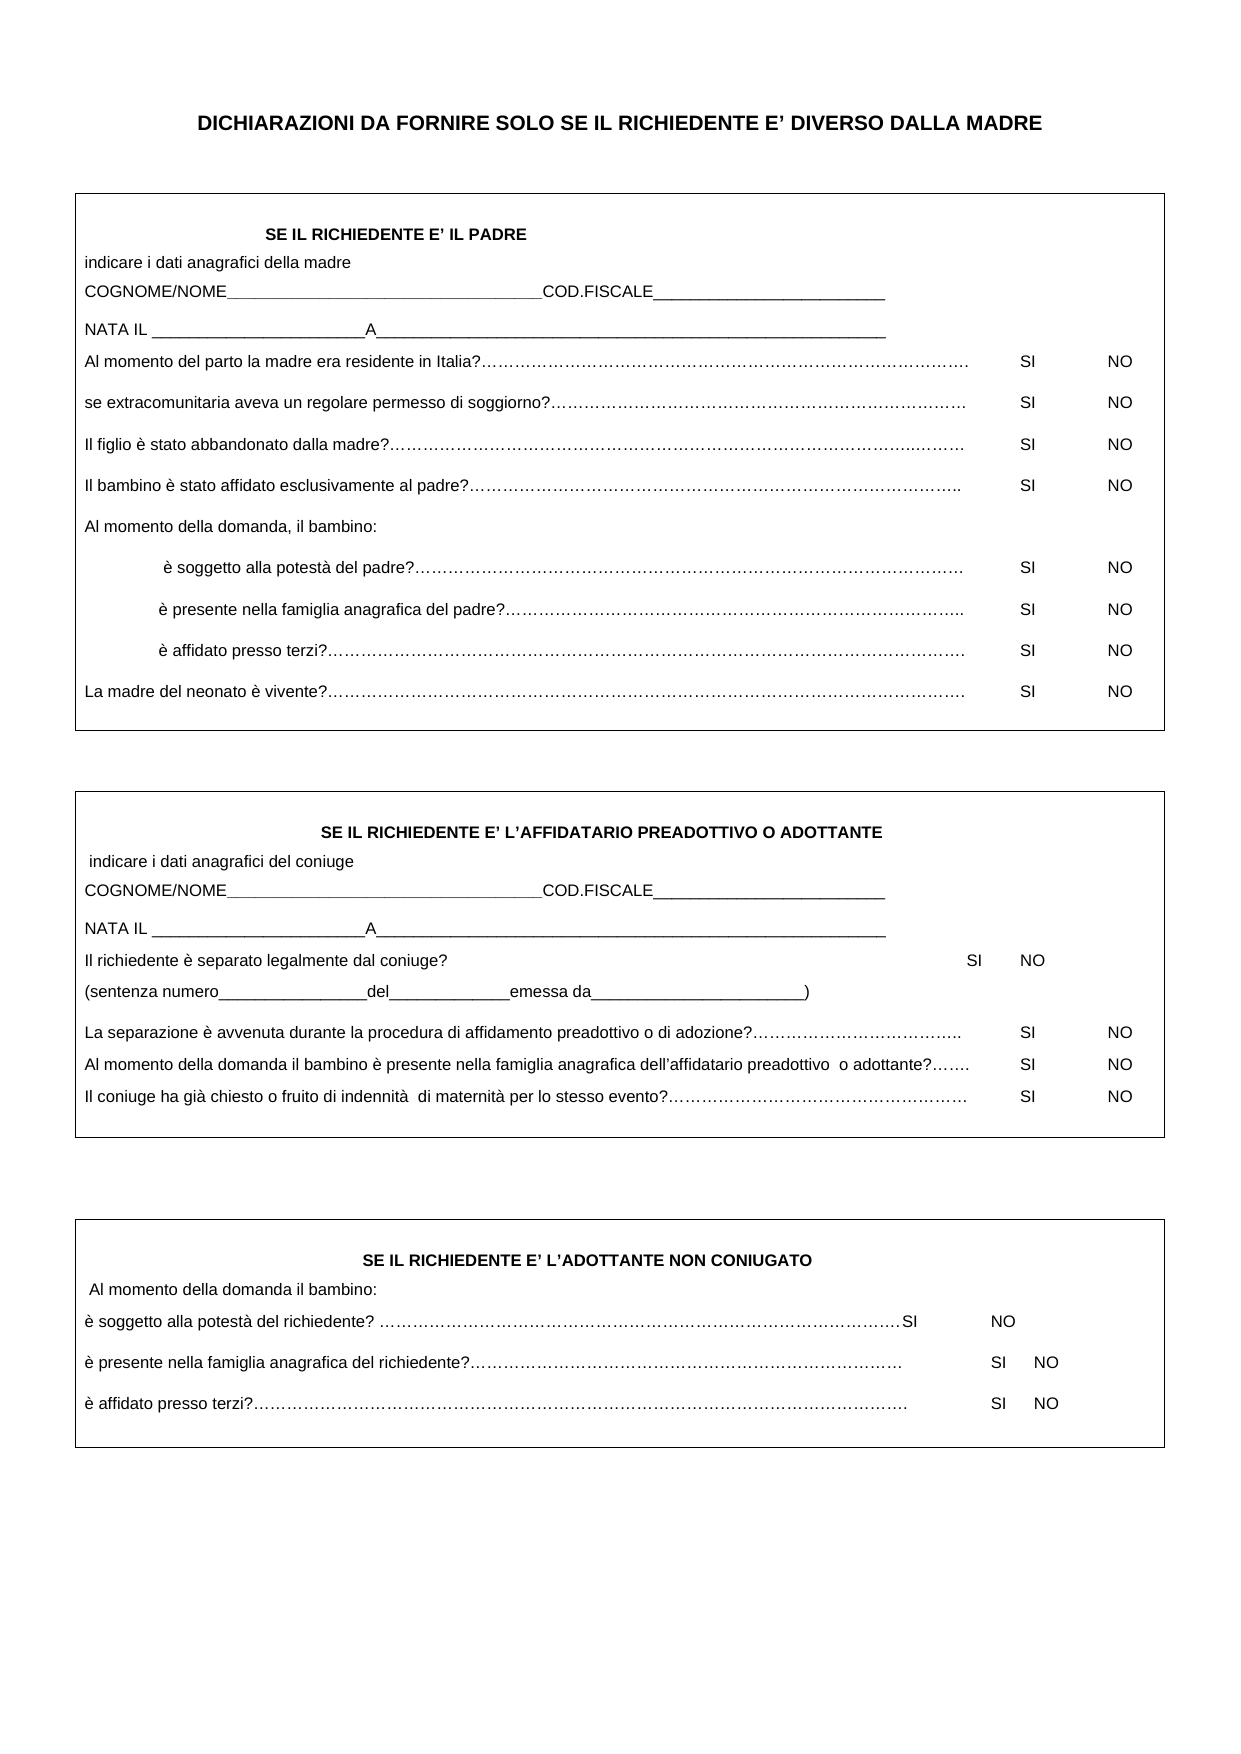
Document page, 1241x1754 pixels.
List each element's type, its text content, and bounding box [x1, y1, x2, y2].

text è soggetto alla potestà del richiedente? …………………………………………………………………………………. SI NO [76, 1308, 1164, 1331]
text COGNOME/NOME__________________________________COD.FISCALE_________________________ [76, 279, 1164, 301]
text Il figlio è stato abbandonato dalla madre?…………………………………………………………………………………..……… SI NO [76, 431, 1164, 453]
text SE IL RICHIEDENTE E’ IL PADRE [76, 221, 1164, 243]
text SE IL RICHIEDENTE E’ L’ADOTTANTE NON CONIUGATO [76, 1248, 1164, 1270]
text Al momento della domanda il bambino è presente nella famiglia anagrafica dell’affidatario preadottivo o adottante?……. SI NO [76, 1052, 1164, 1074]
text (sentenza numero________________del_____________emessa da_______________________) [76, 979, 1164, 1001]
text è affidato presso terzi?………………………………………………………………………………………………………. SI NO [76, 1391, 1164, 1413]
text DICHIARAZIONI DA FORNIRE SOLO SE IL RICHIEDENTE E’ DIVERSO DALLA MADRE [75, 111, 1165, 135]
text è presente nella famiglia anagrafica del padre?……………………………………………………………………….. SI NO [76, 596, 1164, 618]
text SE IL RICHIEDENTE E’ L’AFFIDATARIO PREADOTTIVO O ADOTTANTE [76, 820, 1164, 842]
text Il richiedente è separato legalmente dal coniuge? SI NO [76, 947, 1164, 969]
text indicare i dati anagrafici del coniuge [76, 848, 1164, 871]
text NATA IL _______________________A_______________________________________________________ [76, 916, 1164, 938]
text COGNOME/NOME__________________________________COD.FISCALE_________________________ [76, 877, 1164, 899]
text se extracomunitaria aveva un regolare permesso di soggiorno?………………………………………………………………… SI NO [76, 390, 1164, 412]
text La separazione è avvenuta durante la procedura di affidamento preadottivo o di adozione?……………………………….. SI NO [76, 1020, 1164, 1042]
text Al momento del parto la madre era residente in Italia?……………………………………………………………………………. SI NO [76, 349, 1164, 371]
text è affidato presso terzi?……………………………………………………………………………………………………. SI NO [76, 637, 1164, 660]
text è soggetto alla potestà del padre?……………………………………………………………………………………… SI NO [76, 555, 1164, 577]
text Al momento della domanda, il bambino: [76, 514, 1164, 536]
text indicare i dati anagrafici della madre [76, 250, 1164, 272]
text Il bambino è stato affidato esclusivamente al padre?…………………………………………………………………………….. SI NO [76, 472, 1164, 495]
text Il coniuge ha già chiesto o fruito di indennità di maternità per lo stesso evento?……………………………………………… SI NO [76, 1083, 1164, 1106]
text NATA IL _______________________A_______________________________________________________ [76, 317, 1164, 339]
text La madre del neonato è vivente?……………………………………………………………………………………………………. SI NO [76, 679, 1164, 701]
text Al momento della domanda il bambino: [76, 1277, 1164, 1299]
text è presente nella famiglia anagrafica del richiedente?…………………………………………………………………… SI NO [76, 1349, 1164, 1372]
